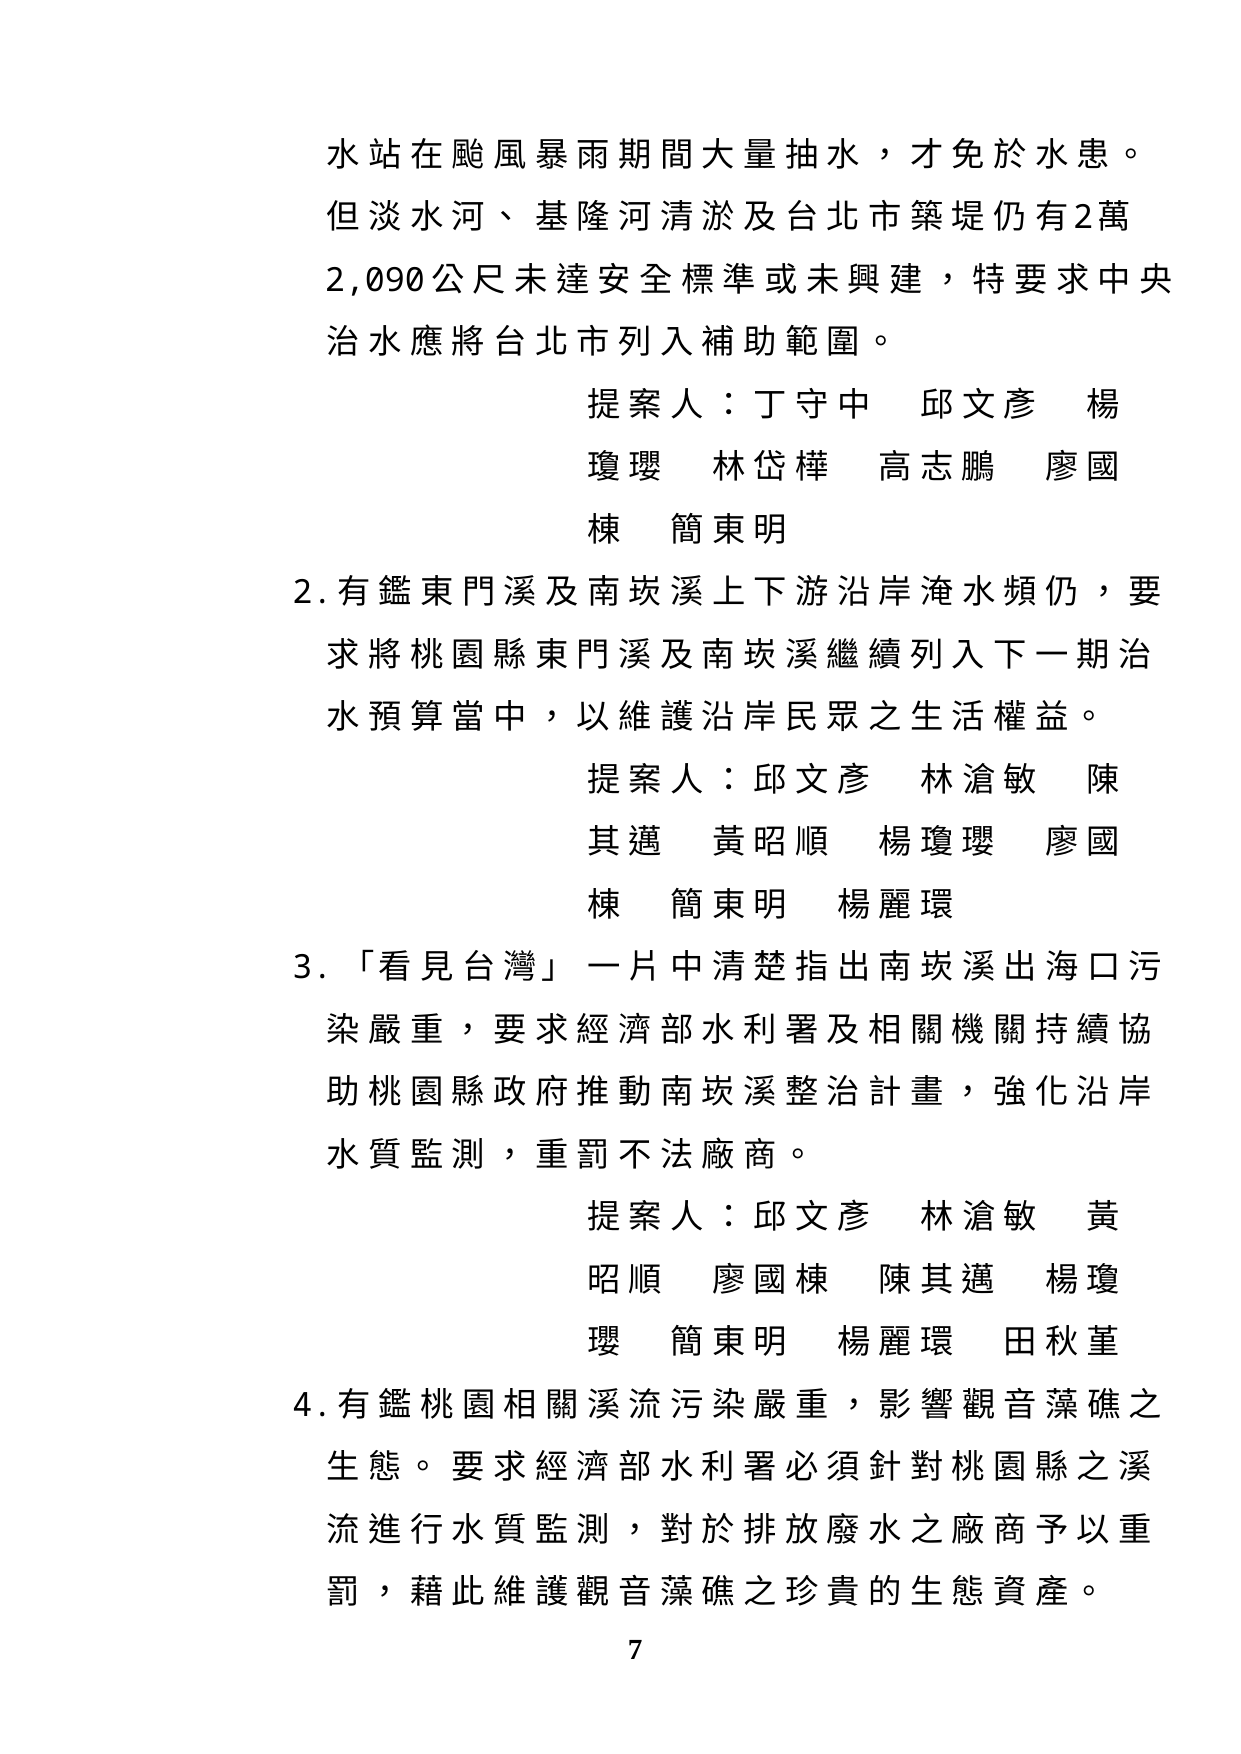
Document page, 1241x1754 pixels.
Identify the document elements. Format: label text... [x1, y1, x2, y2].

text 4.有鑑桃園相關溪流污染嚴重，影響觀音藻礁之生態。要求經濟部水利署必須針對桃園縣之溪流進行水質監測，對於排放廢水之廠商予以重罰，藉此維護觀音藻礁之珍貴的生態資產。 [284, 1360, 1177, 1610]
text 提案人：丁守中 邱文彥 楊瓊瓔 林岱樺 高志鵬 廖國棟 簡東明 [578, 360, 1125, 548]
text 提案人：邱文彥 林滄敏 陳其邁 黃昭順 楊瓊瓔 廖國棟 簡東明 楊麗環 [578, 735, 1125, 923]
text 提案人：邱文彥 林滄敏 黃昭順 廖國棟 陳其邁 楊瓊瓔 簡東明 楊麗環 田秋堇 [578, 1173, 1125, 1360]
text 2.有鑑東門溪及南崁溪上下游沿岸淹水頻仍，要求將桃園縣東門溪及南崁溪繼續列入下一期治水預算當中，以維護沿岸民眾之生活權益。 [284, 548, 1177, 735]
text 3.「看見台灣」一片中清楚指出南崁溪出海口污染嚴重，要求經濟部水利署及相關機關持續協助桃園縣政府推動南崁溪整治計畫，強化沿岸水質監測，重罰不法廠商。 [284, 923, 1177, 1173]
text 水站在颱風暴雨期間大量抽水，才免於水患。但淡水河、基隆河清淤及台北市築堤仍有2萬2,090公尺未達安全標準或未興建，特要求中央治水應將台北市列入補助範圍。 [284, 110, 1177, 360]
